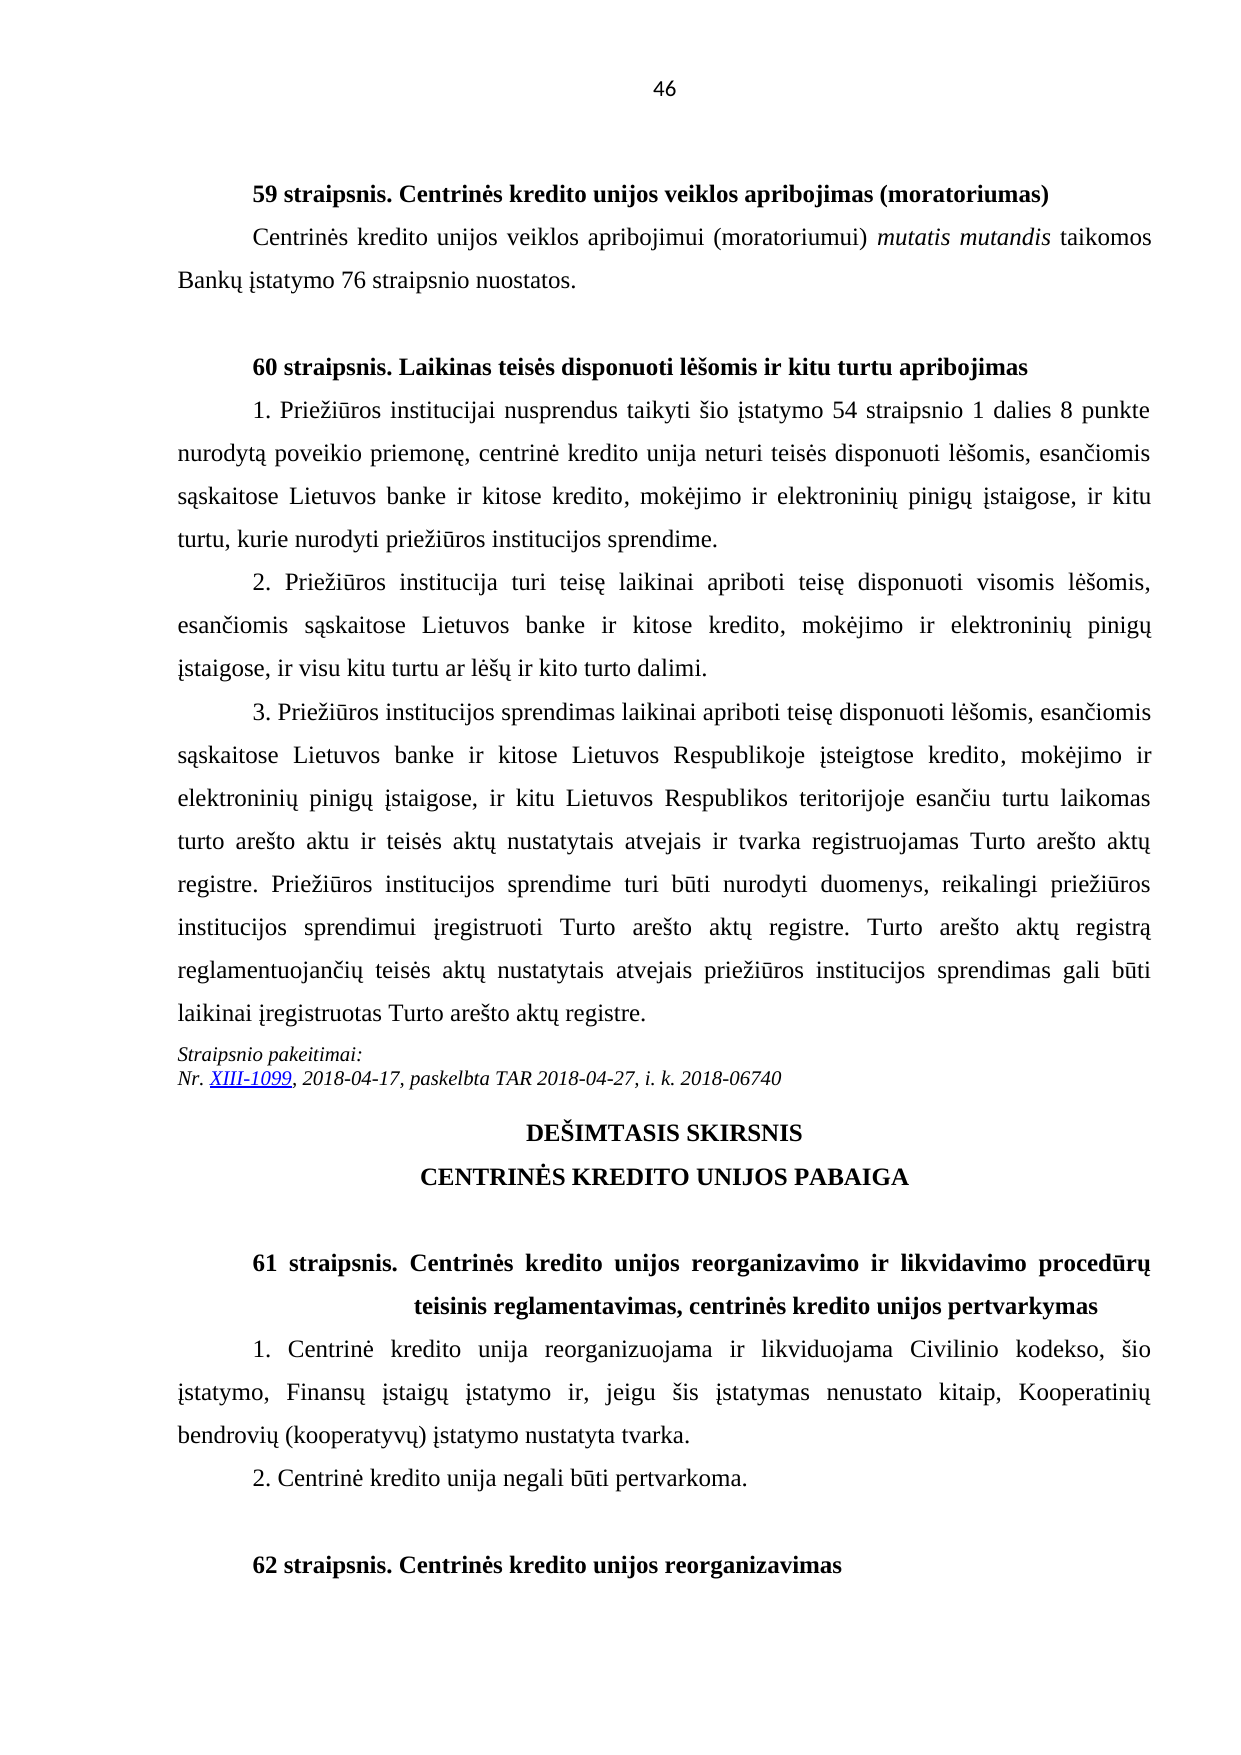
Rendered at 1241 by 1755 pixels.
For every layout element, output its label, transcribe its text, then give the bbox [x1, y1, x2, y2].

text 1. Centrinė kredito unija reorganizuojama ir likviduojama Civilinio kodekso, šio įstatymo, Finansų įstaigų įstatymo ir, jeigu šis įstatymas nenustato kitaip, Kooperatinių bendrovių (kooperatyvų) įstatymo nustatyta tvarka. [177, 1334, 1152, 1449]
text 2. Priežiūros institucija turi teisę laikinai apriboti teisę disponuoti visomis lėšomis, esančiomis sąskaitose Lietuvos banke ir kitose kredito, mokėjimo ir elektroninių pinigų įstaigose, ir visu kitu turtu ar lėšų ir kito turto dalimi. [177, 567, 1152, 682]
text DEŠIMTASIS SKIRSNIS [177, 1118, 1152, 1147]
text 61 straipsnis. Centrinės kredito unijos reorganizavimo ir likvidavimo procedūrų teisinis reglamentavimas, centrinės kredito unijos pertvarkymas [252, 1248, 1152, 1320]
text CENTRINĖS KREDITO UNIJOS PABAIGA [177, 1162, 1152, 1190]
text 1. Priežiūros institucijai nusprendus taikyti šio įstatymo 54 straipsnio 1 dalies 8 punkte nurodytą poveikio priemonę, centrinė kredito unija neturi teisės disponuoti lėšomis, esančiomis sąskaitose Lietuvos banke ir kitose kredito, mokėjimo ir elektroninių pinigų įstaigose, ir kitu turtu, kurie nurodyti priežiūros institucijos sprendime. [177, 395, 1152, 553]
text 60 straipsnis. Laikinas teisės disponuoti lėšomis ir kitu turtu apribojimas [177, 352, 1152, 380]
text Nr. XIII-1099, 2018-04-17, paskelbta TAR 2018-04-27, i. k. 2018-06740 [177, 1066, 1152, 1090]
text 59 straipsnis. Centrinės kredito unijos veiklos apribojimas (moratoriumas) [177, 179, 1152, 208]
text 2. Centrinė kredito unija negali būti pertvarkoma. [177, 1463, 1152, 1492]
text Straipsnio pakeitimai: [177, 1042, 1152, 1066]
text 3. Priežiūros institucijos sprendimas laikinai apriboti teisę disponuoti lėšomis, esančiomis sąskaitose Lietuvos banke ir kitose Lietuvos Respublikoje įsteigtose kredito, mokėjimo ir elektroninių pinigų įstaigose, ir kitu Lietuvos Respublikos teritorijoje esančiu turtu laikomas turto arešto aktu ir teisės aktų nustatytais atvejais ir tvarka registruojamas Turto arešto aktų registre. Priežiūros institucijos sprendime turi būti nurodyti duomenys, reikalingi priežiūros institucijos sprendimui įregistruoti Turto arešto aktų registre. Turto arešto aktų registrą reglamentuojančių teisės aktų nustatytais atvejais priežiūros institucijos sprendimas gali būti laikinai įregistruotas Turto arešto aktų registre. [177, 697, 1152, 1027]
text Centrinės kredito unijos veiklos apribojimui (moratoriumui) mutatis mutandis taikomos Bankų įstatymo 76 straipsnio nuostatos. [177, 222, 1152, 294]
text 62 straipsnis. Centrinės kredito unijos reorganizavimas [177, 1550, 1152, 1578]
